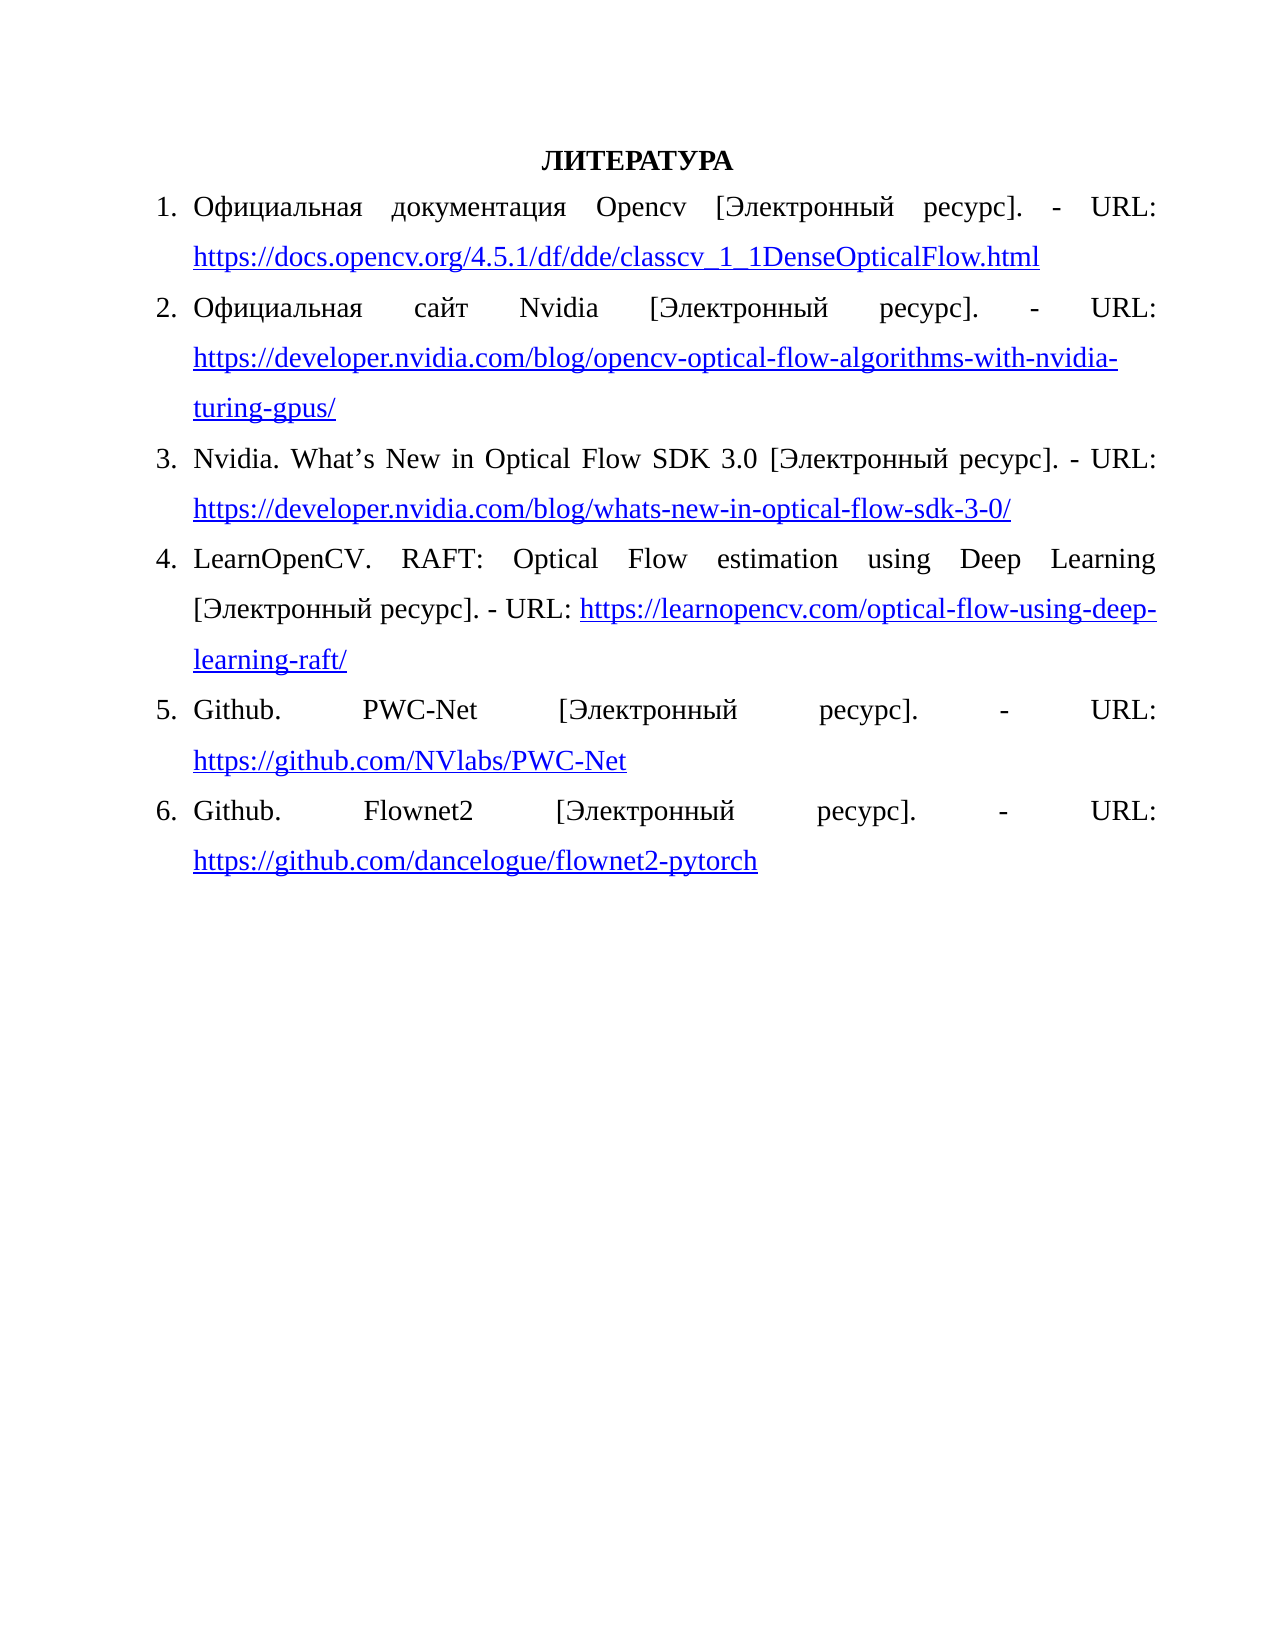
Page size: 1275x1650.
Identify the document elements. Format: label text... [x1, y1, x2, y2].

subtitle ЛИТЕРАТУРА [118, 143, 1157, 177]
list Официальная документация Opencv [Электронный ресурс]. - URL: https://docs.opencv.org/4.5.1/df/dde/classcv_1_1DenseOpticalFlow.html [156, 189, 1157, 273]
list Github. PWC-Net [Электронный ресурс]. - URL: https://github.com/NVlabs/PWC-Net [156, 692, 1157, 776]
list Официальная сайт Nvidia [Электронный ресурс]. - URL: https://developer.nvidia.com/blog/opencv-optical-flow-algorithms-with-nvidia-turing-gpus/ [156, 290, 1157, 424]
list Github. Flownet2 [Электронный ресурс]. - URL: https://github.com/dancelogue/flownet2-pytorch [156, 793, 1157, 877]
list LearnOpenCV. RAFT: Optical Flow estimation using Deep Learning [Электронный ресурс]. - URL: https://learnopencv.com/optical-flow-using-deep-learning-raft/ [156, 541, 1157, 676]
list Nvidia. What’s New in Optical Flow SDK 3.0 [Электронный ресурс]. - URL: https://developer.nvidia.com/blog/whats-new-in-optical-flow-sdk-3-0/ [156, 441, 1157, 524]
